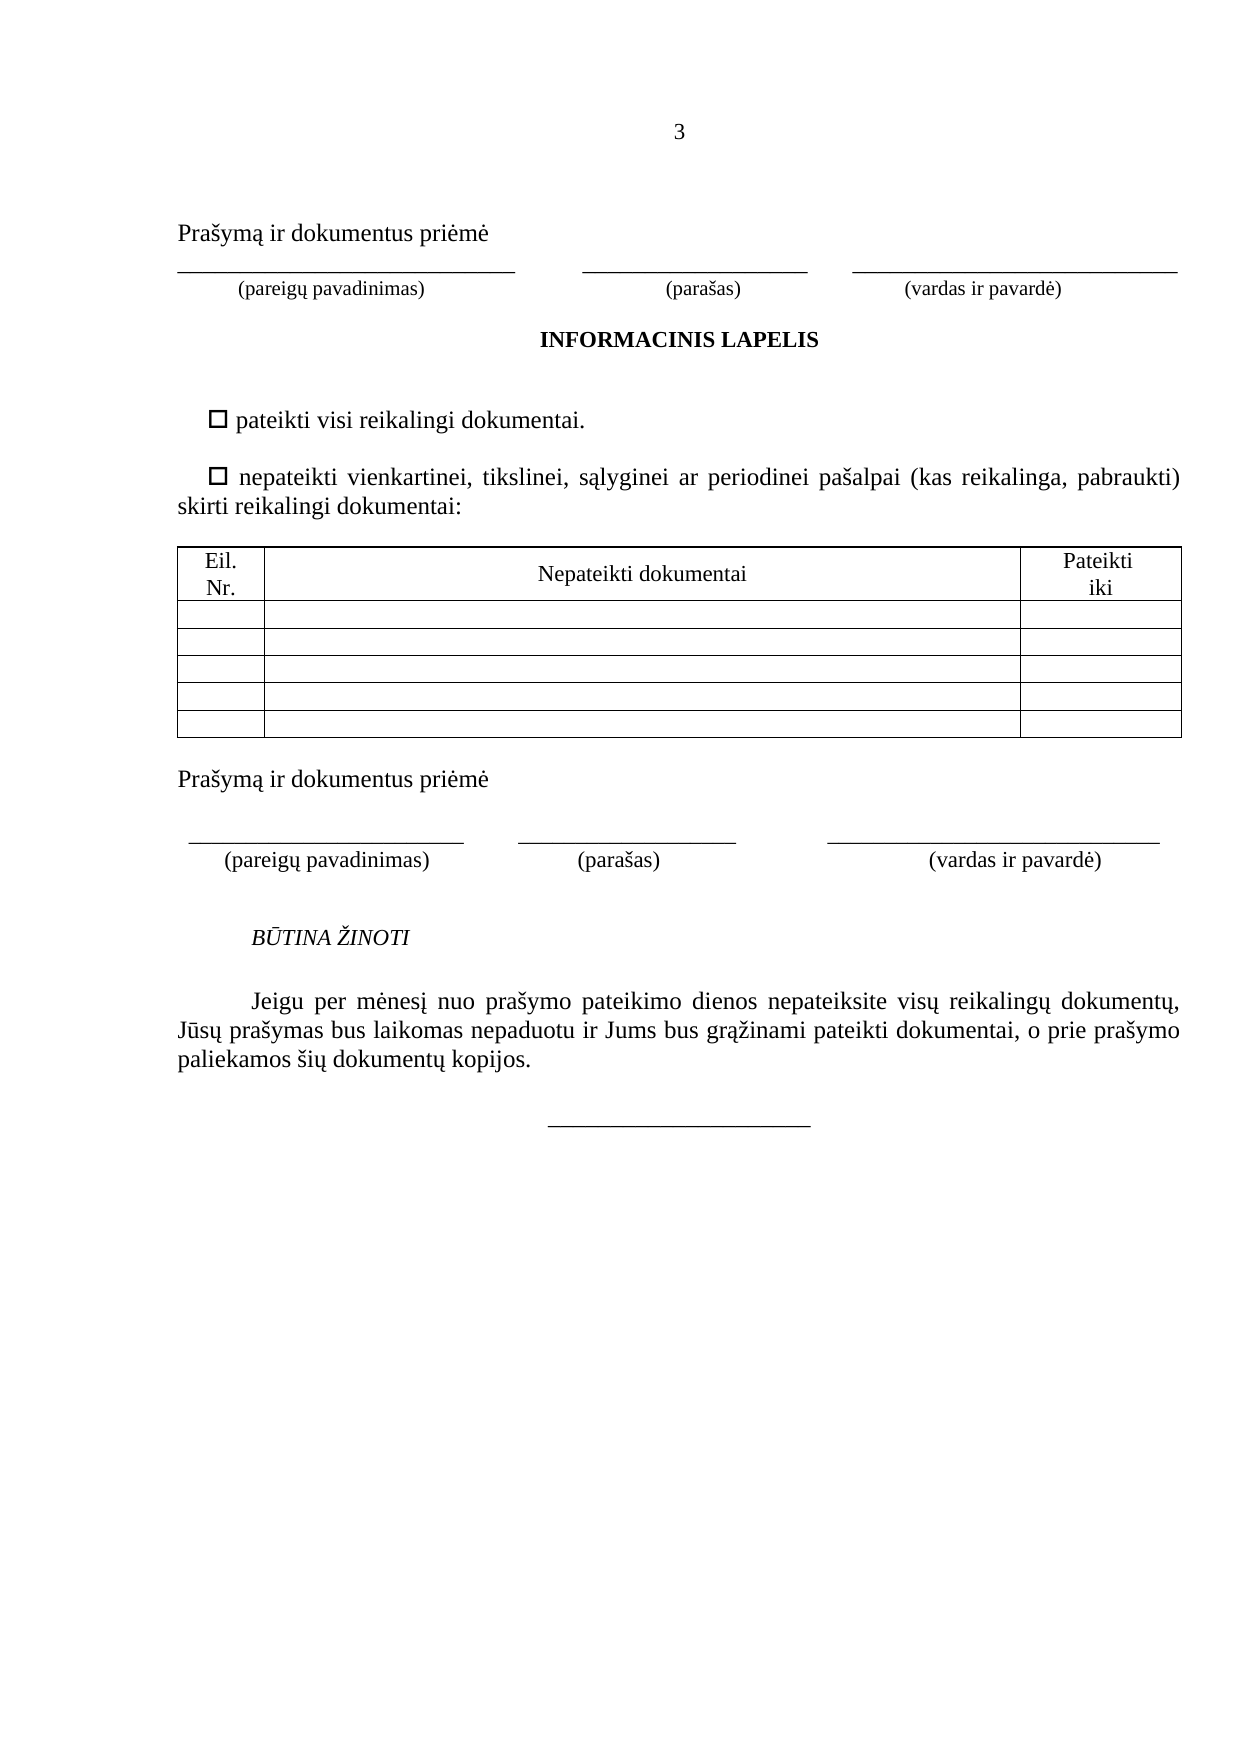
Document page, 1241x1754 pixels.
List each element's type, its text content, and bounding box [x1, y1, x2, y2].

table_cell [1021, 629, 1181, 655]
text  nepateikti vienkartinei, tikslinei, sąlyginei ar periodinei pašalpai (kas reikalinga, pabraukti) skirti reikalingi dokumentai: [177, 462, 1181, 520]
table_cell [265, 629, 1020, 655]
table_cell [1021, 711, 1181, 737]
table_header ___________________ _____________________________ (parašas) (vardas ir pavardė) [507, 820, 1181, 872]
table_cell [1021, 683, 1181, 710]
table_header Pateikti iki [1021, 548, 1181, 600]
subtitle BŪTINA ŽINOTI [177, 925, 1181, 950]
table_cell [265, 683, 1020, 710]
table_header Eil. Nr. [178, 548, 264, 600]
text Prašymą ir dokumentus priėmė [177, 764, 1181, 793]
text _____________________ [177, 1101, 1181, 1130]
table_cell [265, 656, 1020, 682]
table_cell [178, 629, 264, 655]
table_cell [178, 711, 264, 737]
table_cell [178, 656, 264, 682]
table_cell [178, 601, 264, 627]
table_cell [1021, 656, 1181, 682]
text (pareigų pavadinimas) (parašas) (vardas ir pavardė) [177, 276, 1181, 299]
text Jeigu per mėnesį nuo prašymo pateikimo dienos nepateiksite visų reikalingų dokumentų, Jūsų prašymas bus laikomas nepaduotu ir Jums bus grąžinami pateikti dokumentai, o prie prašymo paliekamos šių dokumentų kopijos. [177, 986, 1181, 1072]
text Prašymą ir dokumentus priėmė [177, 218, 1181, 247]
text ___________________________ __________________ __________________________ [177, 247, 1181, 276]
table_cell [1021, 601, 1181, 627]
table_header ________________________ (pareigų pavadinimas) [177, 820, 507, 872]
table_header Nepateikti dokumentai [265, 548, 1020, 600]
text  pateikti visi reikalingi dokumentai. [177, 405, 1181, 434]
table_cell [265, 711, 1020, 737]
text INFORMACINIS LAPELIS [177, 326, 1181, 352]
table_cell [265, 601, 1020, 627]
table_cell [178, 683, 264, 710]
